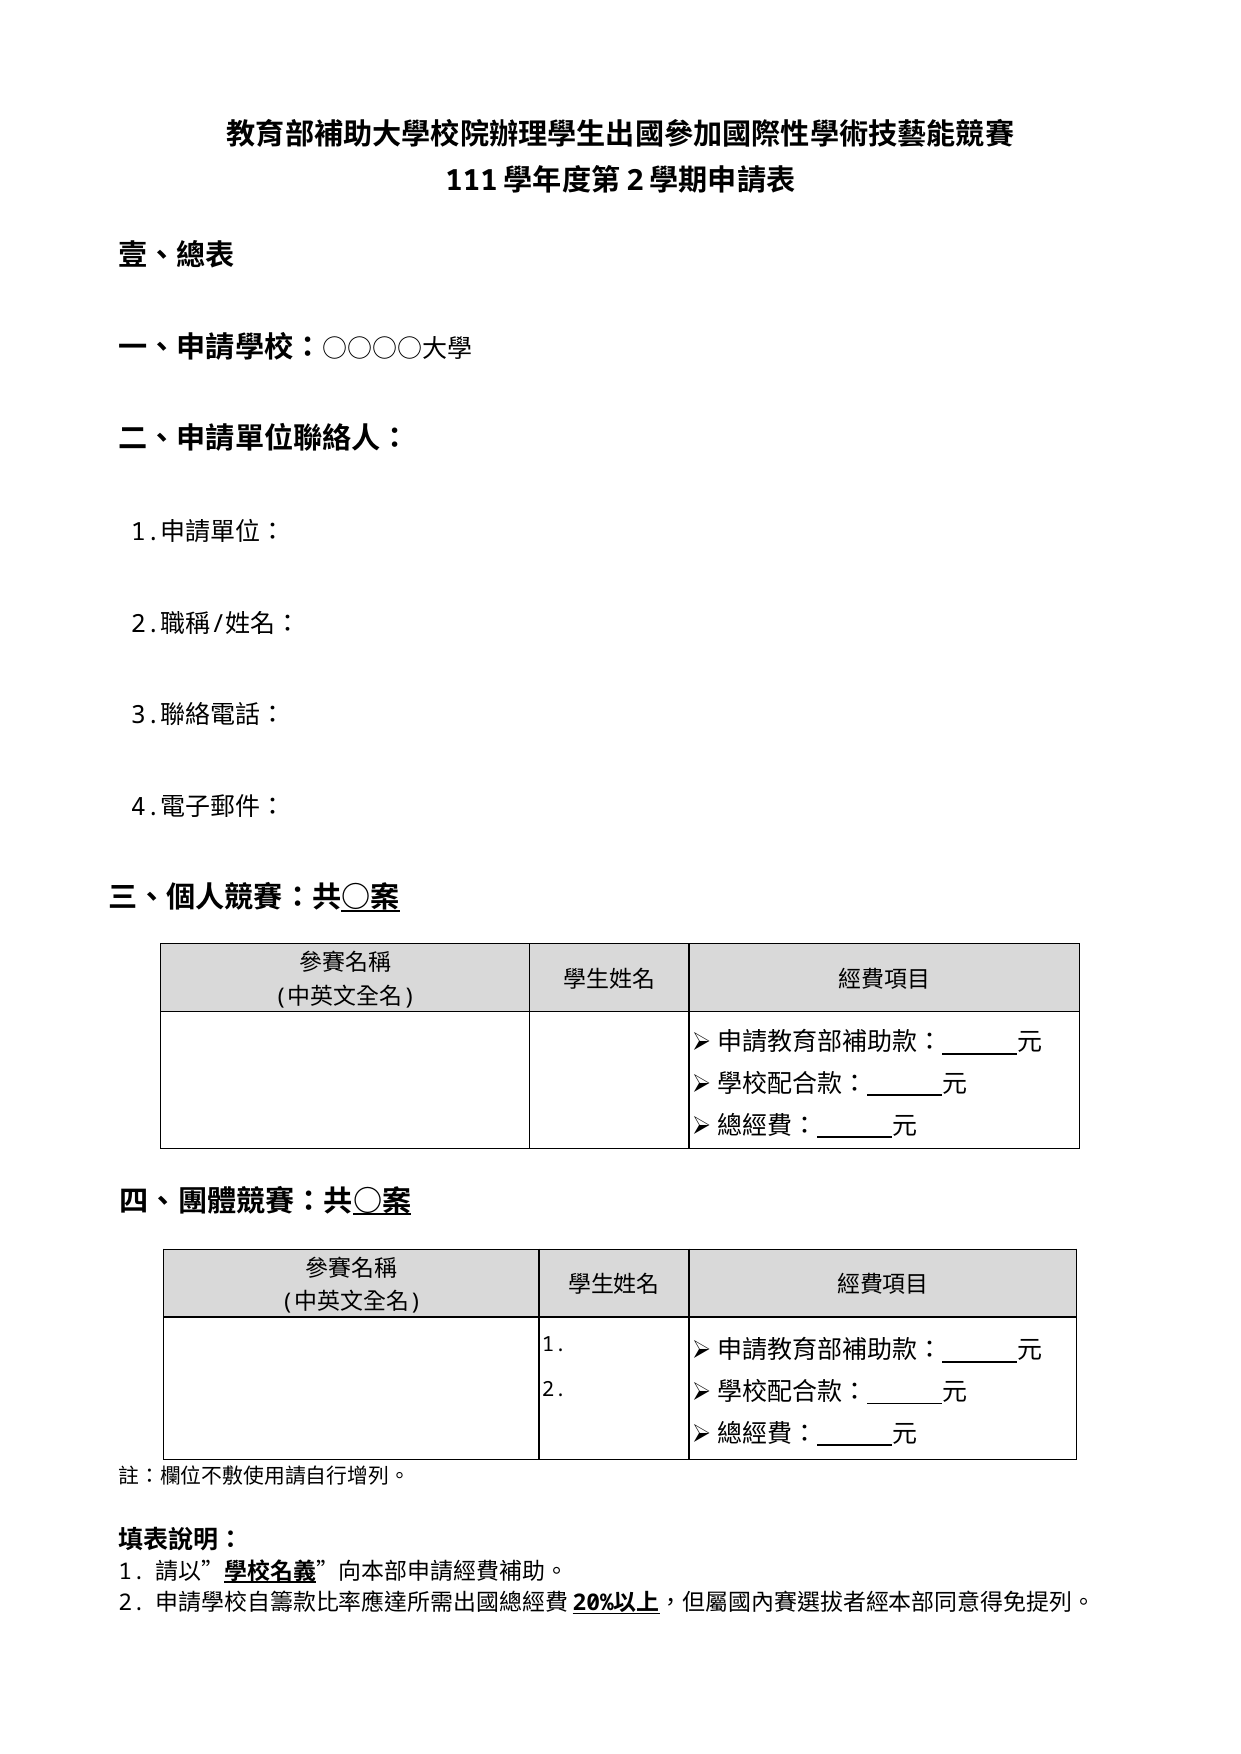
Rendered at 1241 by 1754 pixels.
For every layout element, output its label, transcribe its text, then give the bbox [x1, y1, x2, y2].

list 申請學校自籌款比率應達所需出國總經費20%以上，但屬國內賽選拔者經本部同意得免提列。 [118, 1586, 1122, 1617]
text 4.電子郵件： [118, 789, 1122, 822]
table_cell [164, 1318, 538, 1459]
text 111學年度第2學期申請表 [118, 164, 1122, 197]
text 註：欄位不敷使用請自行增列。 [118, 1460, 1122, 1490]
table_header 學生姓名 [540, 1250, 688, 1316]
table_cell 1. 2. [540, 1318, 688, 1459]
table_cell [530, 1012, 688, 1147]
table_header 參賽名稱 (中英文全名) [161, 944, 529, 1011]
text 教育部補助大學校院辦理學生出國參加國際性學術技藝能競賽 [118, 118, 1122, 151]
text 一、申請學校：○○○○大學 [118, 331, 1122, 364]
table_header 參賽名稱 (中英文全名) [164, 1250, 538, 1316]
table_cell [161, 1012, 529, 1147]
list 請以”學校名義”向本部申請經費補助。 [118, 1554, 1122, 1586]
text 1.申請單位： [118, 514, 1109, 547]
table_header 經費項目 [690, 1250, 1076, 1316]
table_cell 申請教育部補助款： 元 學校配合款： 元 總經費： 元 [690, 1012, 1079, 1147]
text 壹、總表 [118, 239, 1122, 272]
table_cell 申請教育部補助款： 元 學校配合款： 元 總經費： 元 [690, 1318, 1076, 1459]
table_header 學生姓名 [530, 944, 688, 1011]
text 2.職稱/姓名： [118, 606, 1109, 639]
text 二、申請單位聯絡人： [118, 422, 1122, 456]
text 四、團體競賽：共○案 [119, 1178, 1122, 1219]
text 3.聯絡電話： [118, 697, 1109, 731]
text 填表說明： [118, 1523, 1122, 1554]
table_header 經費項目 [690, 944, 1079, 1011]
text 三、個人競賽：共○案 [108, 881, 1122, 914]
